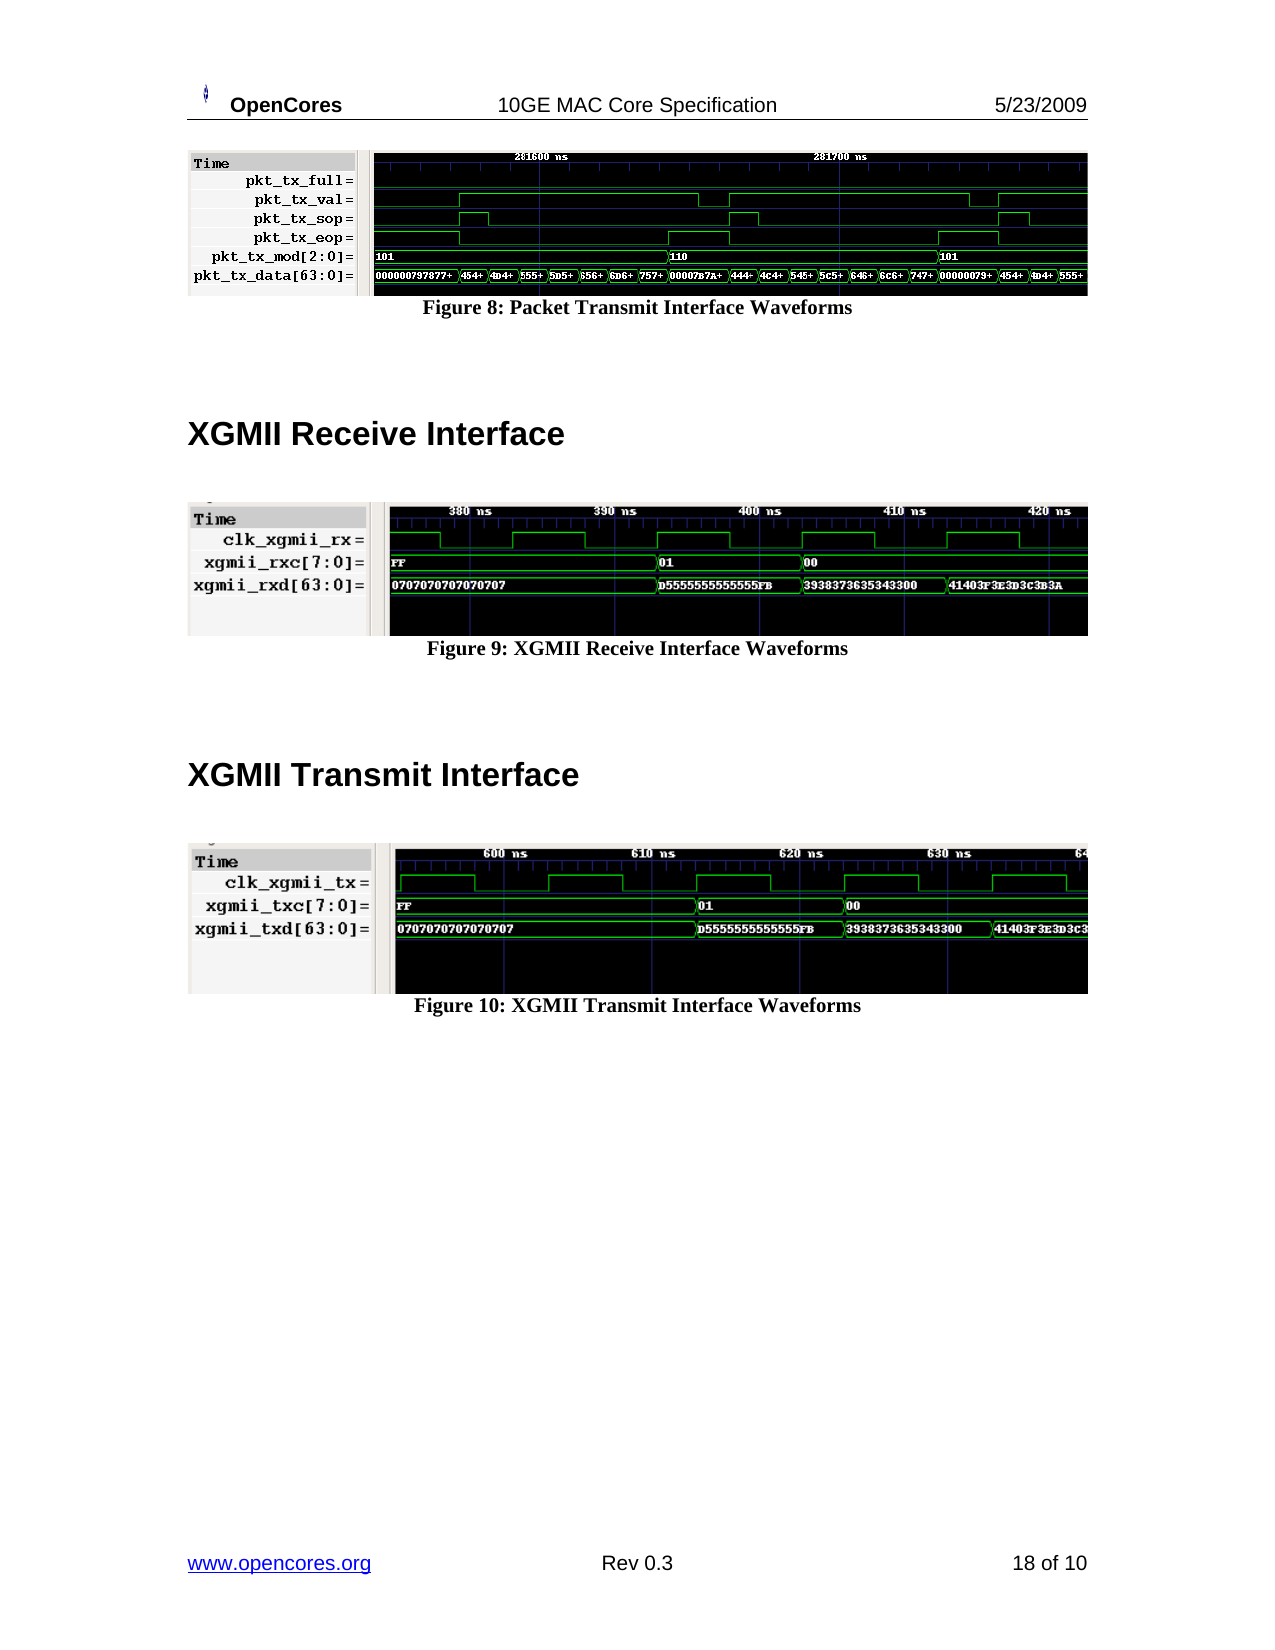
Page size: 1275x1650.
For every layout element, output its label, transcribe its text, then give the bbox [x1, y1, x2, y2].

text Figure 9: XGMII Receive Interface Waveforms [187, 636, 1088, 660]
picture [187, 150, 1088, 296]
text Figure 8: Packet Transmit Interface Waveforms [187, 296, 1088, 319]
picture [187, 843, 1088, 994]
picture [187, 502, 1088, 636]
subtitle XGMII Transmit Interface [187, 755, 1088, 793]
text Figure 10: XGMII Transmit Interface Waveforms [187, 994, 1088, 1017]
subtitle XGMII Receive Interface [187, 414, 1088, 453]
